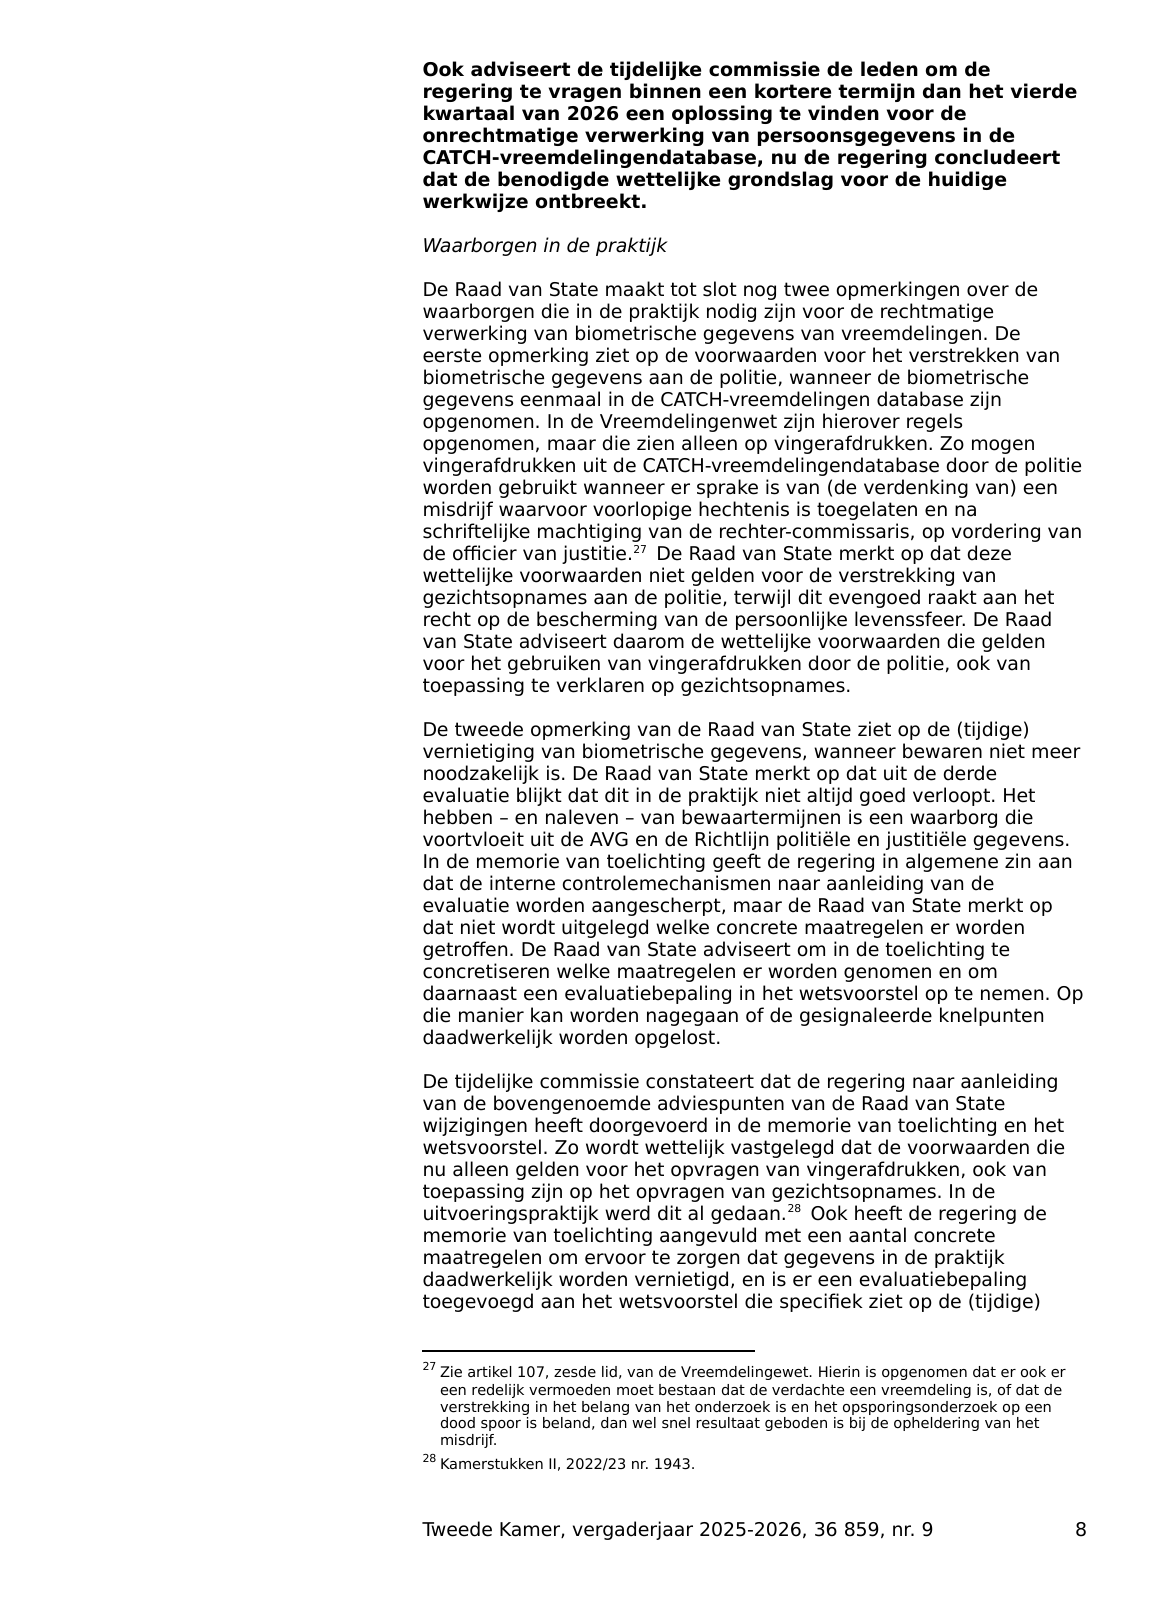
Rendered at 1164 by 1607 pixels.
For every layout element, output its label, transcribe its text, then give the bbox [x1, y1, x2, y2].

text Zie artikel 107, zesde lid, van de Vreemdelingewet. Hierin is opgenomen dat er ook er een redelijk vermoeden moet bestaan dat de verdachte een vreemdeling is, of dat de verstrekking in het belang van het onderzoek is en het opsporingsonderzoek op een dood spoor is beland, dan wel snel resultaat geboden is bij de opheldering van het misdrijf. [422, 1360, 1087, 1449]
text Kamerstukken II, 2022/23 nr. 1943. [422, 1452, 1087, 1474]
text De tijdelijke commissie constateert dat de regering naar aanleiding van de bovengenoemde adviespunten van de Raad van State wijzigingen heeft doorgevoerd in de memorie van toelichting en het wetsvoorstel. Zo wordt wettelijk vastgelegd dat de voorwaarden die nu alleen gelden voor het opvragen van vingerafdrukken, ook van toepassing zijn op het opvragen van gezichtsopnames. In de uitvoeringspraktijk werd dit al gedaan. Ook heeft de regering de memorie van toelichting aangevuld met een aantal concrete maatregelen om ervoor te zorgen dat gegevens in de praktijk daadwerkelijk worden vernietigd, en is er een evaluatiebepaling toegevoegd aan het wetsvoorstel die specifiek ziet op de (tijdige) [422, 1071, 1087, 1313]
text De Raad van State maakt tot slot nog twee opmerkingen over de waarborgen die in de praktijk nodig zijn voor de rechtmatige verwerking van biometrische gegevens van vreemdelingen. De eerste opmerking ziet op de voorwaarden voor het verstrekken van biometrische gegevens aan de politie, wanneer de biometrische gegevens eenmaal in de CATCH-vreemdelingen database zijn opgenomen. In de Vreemdelingenwet zijn hierover regels opgenomen, maar die zien alleen op vingerafdrukken. Zo mogen vingerafdrukken uit de CATCH-vreemdelingendatabase door de politie worden gebruikt wanneer er sprake is van (de verdenking van) een misdrijf waarvoor voorlopige hechtenis is toegelaten en na schriftelijke machtiging van de rechter-commissaris, op vordering van de officier van justitie. De Raad van State merkt op dat deze wettelijke voorwaarden niet gelden voor de verstrekking van gezichtsopnames aan de politie, terwijl dit evengoed raakt aan het recht op de bescherming van de persoonlijke levenssfeer. De Raad van State adviseert daarom de wettelijke voorwaarden die gelden voor het gebruiken van vingerafdrukken door de politie, ook van toepassing te verklaren op gezichtsopnames. [422, 279, 1087, 697]
subtitle Waarborgen in de praktijk [422, 235, 1087, 257]
text Ook adviseert de tijdelijke commissie de leden om de regering te vragen binnen een kortere termijn dan het vierde kwartaal van 2026 een oplossing te vinden voor de onrechtmatige verwerking van persoonsgegevens in de CATCH-vreemdelingendatabase, nu de regering concludeert dat de benodigde wettelijke grondslag voor de huidige werkwijze ontbreekt. [422, 59, 1087, 213]
text De tweede opmerking van de Raad van State ziet op de (tijdige) vernietiging van biometrische gegevens, wanneer bewaren niet meer noodzakelijk is. De Raad van State merkt op dat uit de derde evaluatie blijkt dat dit in de praktijk niet altijd goed verloopt. Het hebben – en naleven – van bewaartermijnen is een waarborg die voortvloeit uit de AVG en de Richtlijn politiële en justitiële gegevens. In de memorie van toelichting geeft de regering in algemene zin aan dat de interne controlemechanismen naar aanleiding van de evaluatie worden aangescherpt, maar de Raad van State merkt op dat niet wordt uitgelegd welke concrete maatregelen er worden getroffen. De Raad van State adviseert om in de toelichting te concretiseren welke maatregelen er worden genomen en om daarnaast een evaluatiebepaling in het wetsvoorstel op te nemen. Op die manier kan worden nagegaan of de gesignaleerde knelpunten daadwerkelijk worden opgelost. [422, 719, 1087, 1049]
